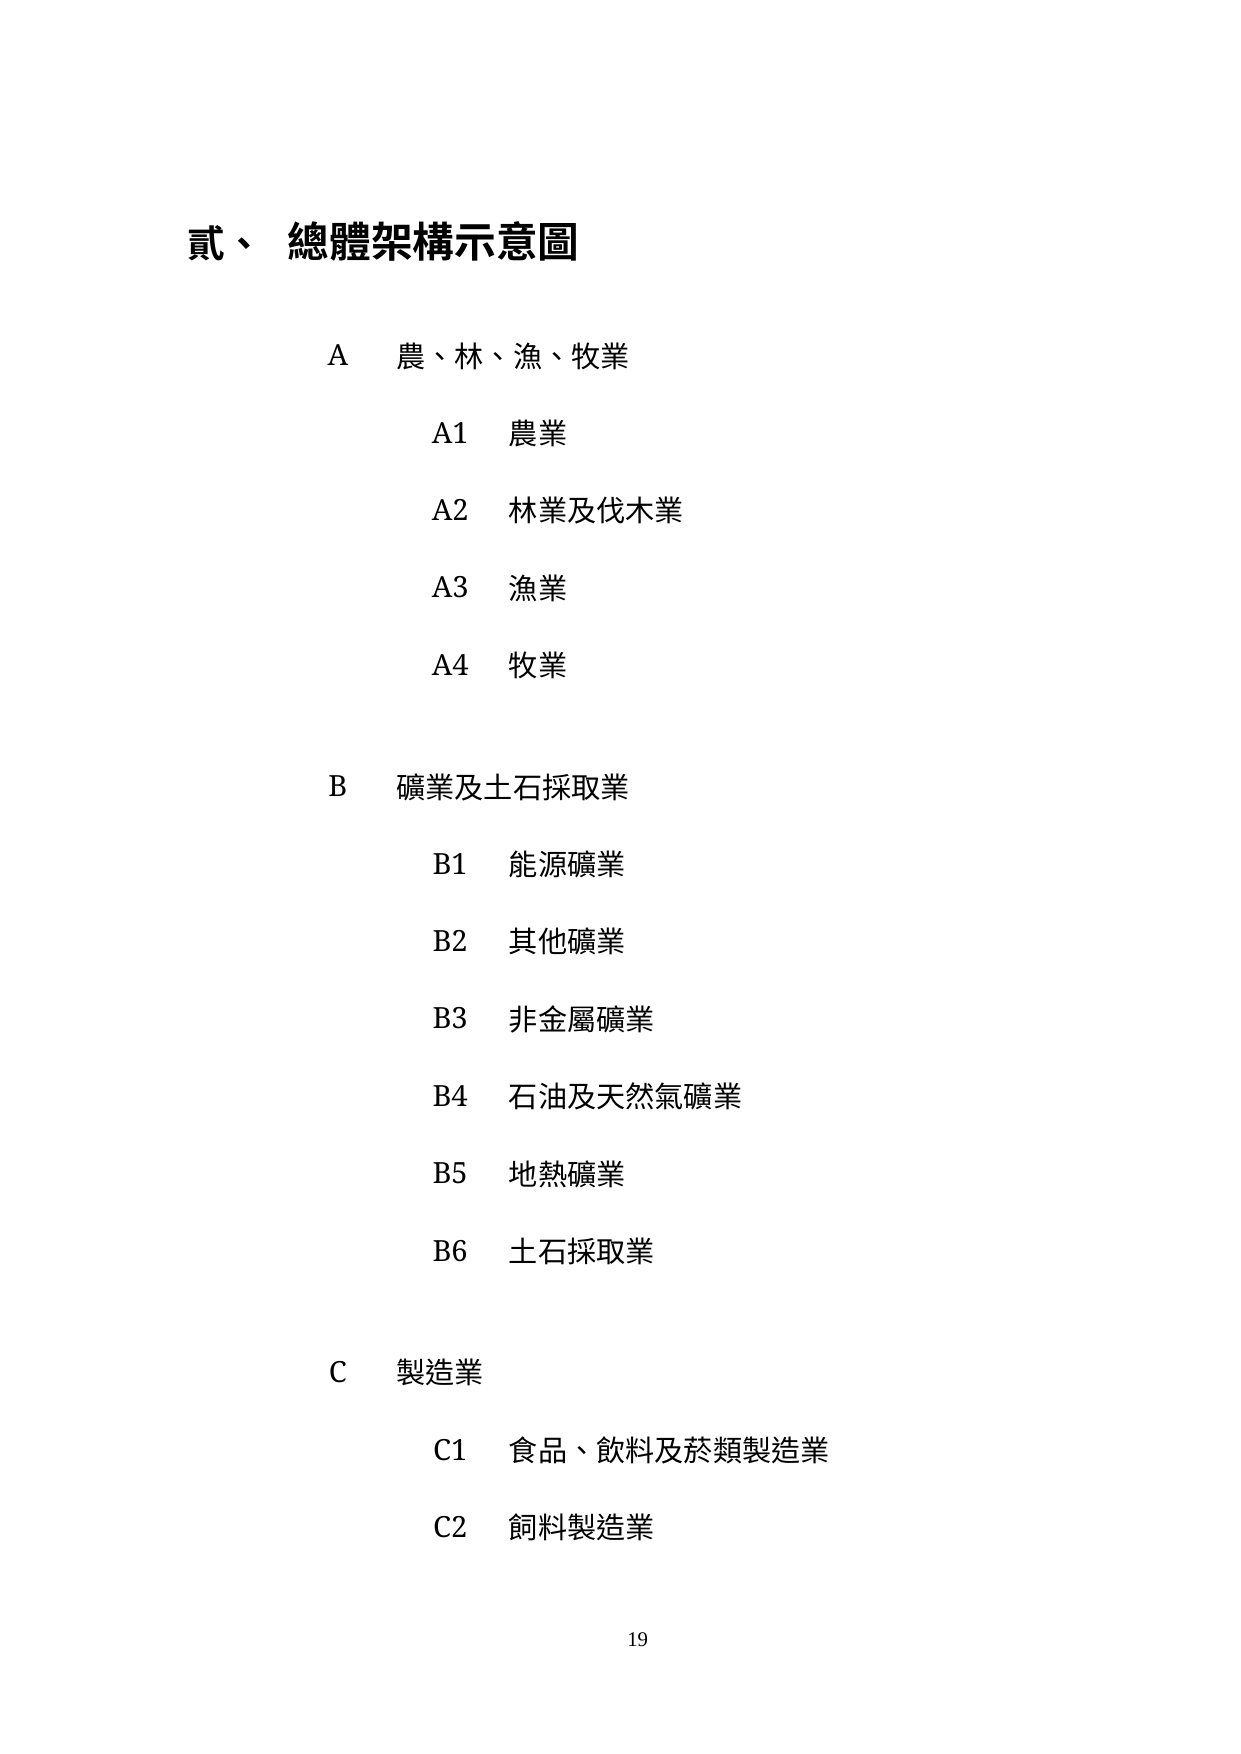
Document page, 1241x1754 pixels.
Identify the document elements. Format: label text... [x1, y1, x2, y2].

table_cell C1 [394, 1409, 506, 1486]
table_cell A4 [394, 624, 506, 701]
table_cell B6 [394, 1210, 506, 1287]
table_cell [281, 469, 394, 547]
table_cell A2 [394, 469, 506, 547]
table_cell 土石採取業 [506, 1210, 1110, 1287]
table_cell [281, 900, 394, 978]
table_cell 農業 [506, 392, 1110, 469]
table_cell [281, 823, 394, 900]
table_cell [281, 1210, 394, 1287]
table_cell 地熱礦業 [506, 1133, 1110, 1210]
table_cell B4 [394, 1055, 506, 1132]
table_cell C2 [394, 1486, 506, 1563]
table_cell B3 [394, 978, 506, 1055]
table_cell [281, 1287, 394, 1331]
table_header A [281, 277, 394, 392]
table_cell [281, 624, 394, 701]
table_cell 石油及天然氣礦業 [506, 1055, 1110, 1132]
table_cell B2 [394, 900, 506, 978]
table_header 農、林、漁、牧業 [394, 277, 1110, 392]
table_cell [506, 701, 1110, 746]
table_cell [394, 1287, 506, 1331]
table_cell 能源礦業 [506, 823, 1110, 900]
table_cell [506, 1287, 1110, 1331]
table_cell [281, 1409, 394, 1486]
table_cell A1 [394, 392, 506, 469]
table_cell [281, 1133, 394, 1210]
table_cell [281, 1055, 394, 1132]
table_cell B [281, 746, 394, 823]
table_cell 牧業 [506, 624, 1110, 701]
table_cell [281, 547, 394, 624]
table_cell B1 [394, 823, 506, 900]
table_cell C [281, 1331, 394, 1409]
table_cell 非金屬礦業 [506, 978, 1110, 1055]
table_cell 食品、飲料及菸類製造業 [506, 1409, 1110, 1486]
table_cell 飼料製造業 [506, 1486, 1110, 1563]
table_cell B5 [394, 1133, 506, 1210]
table_cell [281, 392, 394, 469]
subtitle 總體架構示意圖 [187, 202, 1087, 277]
table_cell 製造業 [394, 1331, 1110, 1409]
table_cell 其他礦業 [506, 900, 1110, 978]
table_cell A3 [394, 547, 506, 624]
table_cell [394, 701, 506, 746]
table_cell 漁業 [506, 547, 1110, 624]
table_cell 林業及伐木業 [506, 469, 1110, 547]
table_cell [281, 978, 394, 1055]
table_cell [281, 1486, 394, 1563]
table_cell 礦業及土石採取業 [394, 746, 1110, 823]
table_cell [281, 701, 394, 746]
